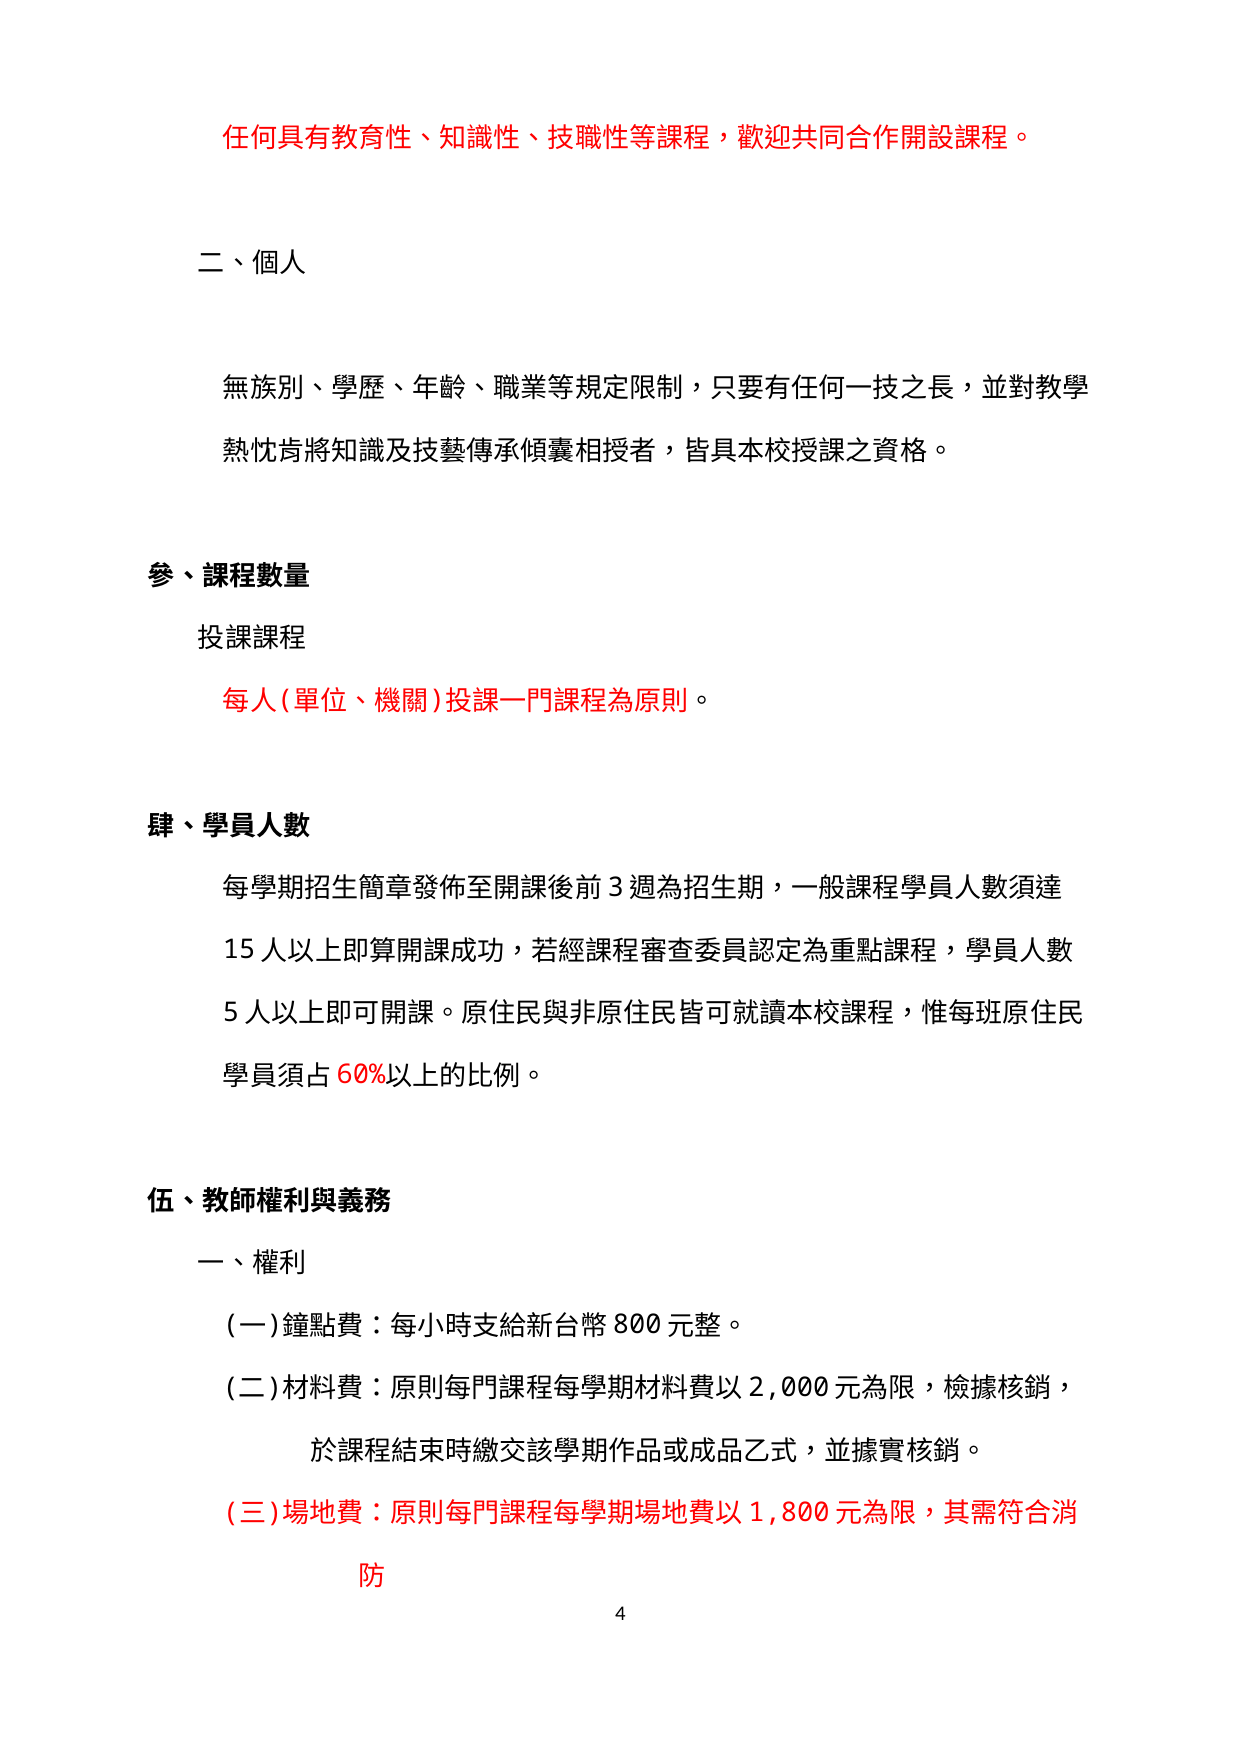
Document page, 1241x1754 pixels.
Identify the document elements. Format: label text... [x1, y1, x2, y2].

text 每學期招生簡章發佈至開課後前3週為招生期，一般課程學員人數須達15人以上即算開課成功，若經課程審查委員認定為重點課程，學員人數5人以上即可開課。原住民與非原住民皆可就讀本校課程，惟每班原住民學員須占60%以上的比例。 [223, 844, 1092, 1094]
text 伍、教師權利與義務 [148, 1157, 1092, 1219]
text 一、權利 [198, 1219, 1092, 1282]
text 每人(單位、機關)投課一門課程為原則。 [223, 657, 1092, 719]
text (三)場地費：原則每門課程每學期場地費以1,800元為限，其需符合消防 [223, 1469, 1092, 1594]
text (二)材料費：原則每門課程每學期材料費以2,000元為限，檢據核銷，於課程結束時繳交該學期作品或成品乙式，並據實核銷。 [222, 1344, 1092, 1469]
text 任何具有教育性、知識性、技職性等課程，歡迎共同合作開設課程。 [223, 94, 1092, 157]
text 參、課程數量 [148, 532, 1092, 594]
text 肆、學員人數 [148, 782, 1092, 844]
text 投課課程 [198, 594, 1092, 657]
text (一)鐘點費：每小時支給新台幣800元整。 [223, 1282, 1092, 1344]
text 無族別、學歷、年齡、職業等規定限制，只要有任何一技之長，並對教學熱忱肯將知識及技藝傳承傾囊相授者，皆具本校授課之資格。 [223, 344, 1092, 469]
text 二、個人 [198, 219, 1092, 282]
